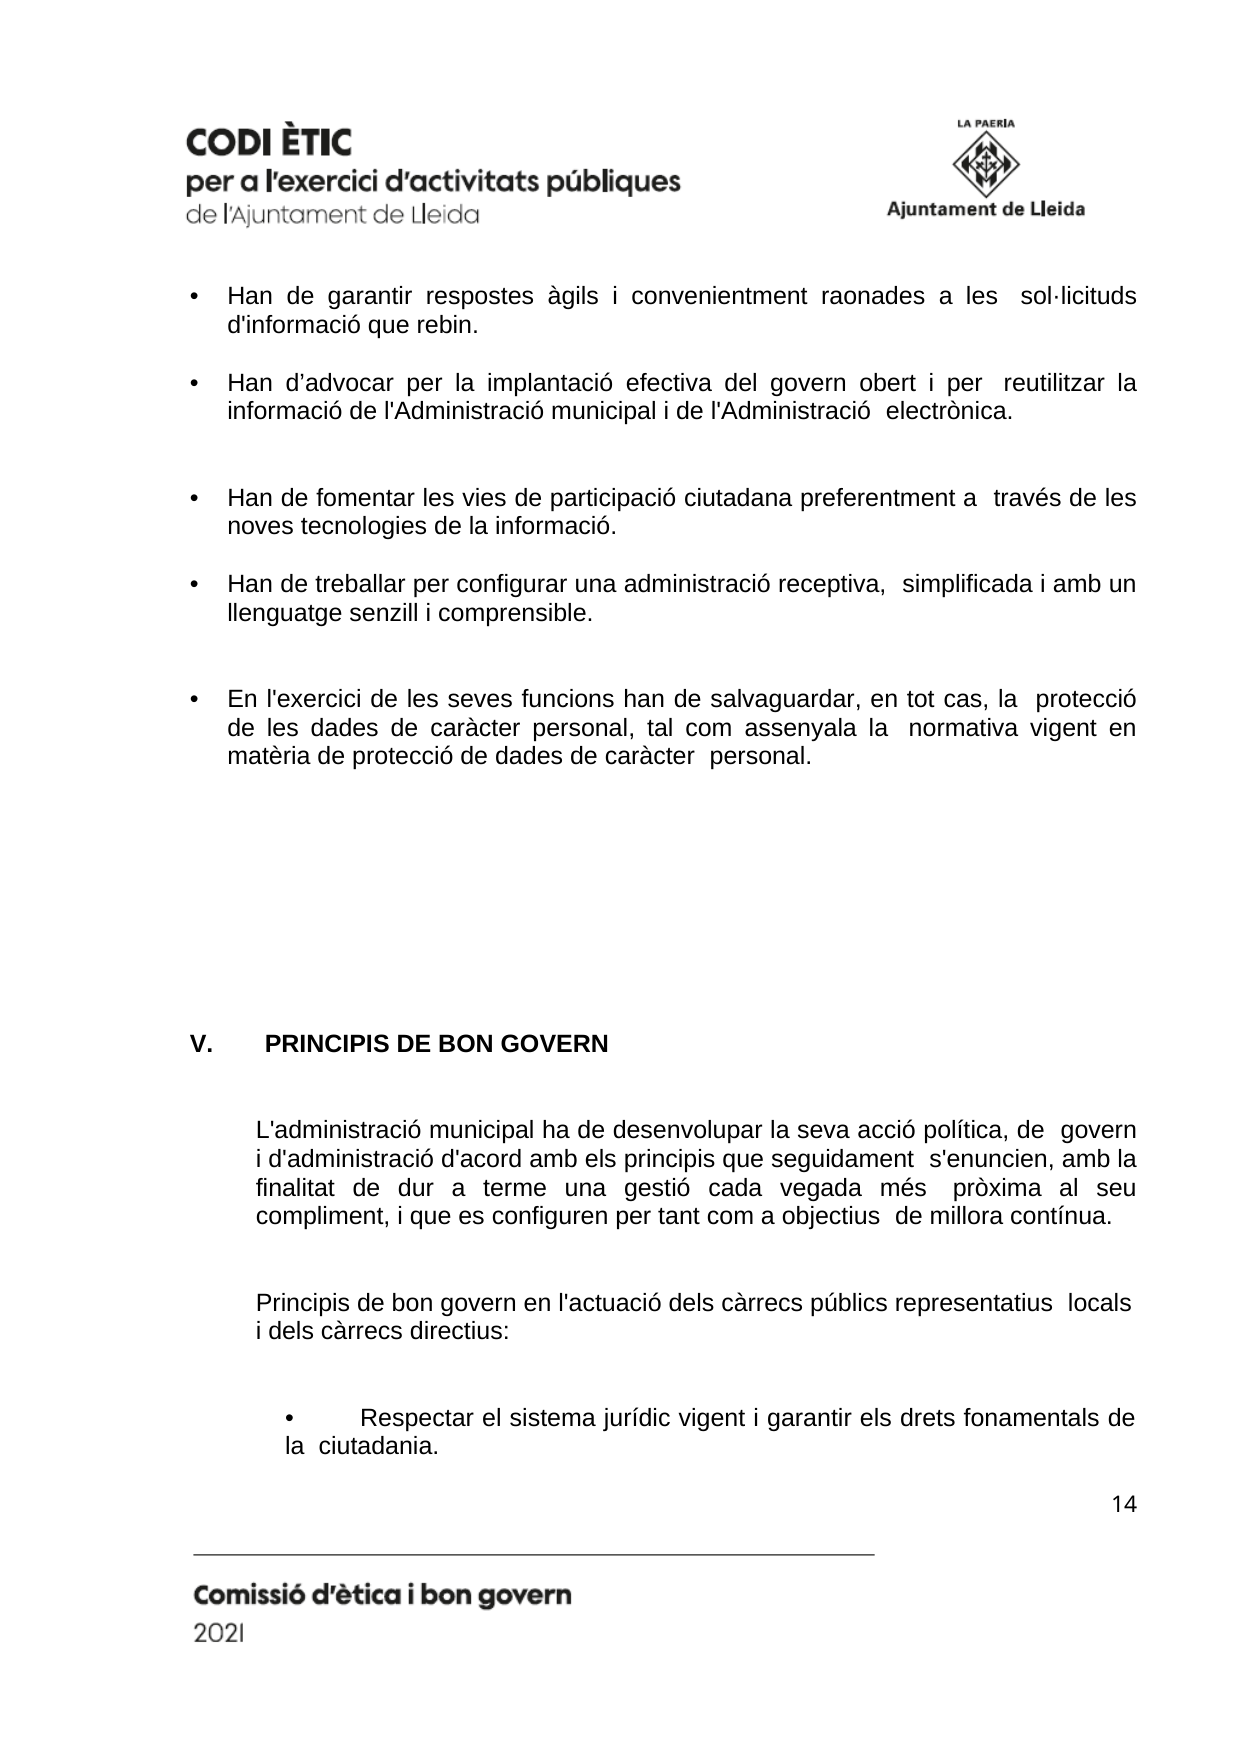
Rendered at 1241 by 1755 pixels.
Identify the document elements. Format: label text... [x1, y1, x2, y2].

list Han de garantir respostes àgils i convenientment raonades a les sol·licituds d'informació que rebin. [189, 281, 1137, 339]
text Principis de bon govern en l'actuació dels càrrecs públics representatius locals i dels càrrecs directius: [256, 1288, 1137, 1345]
list Respectar el sistema jurídic vigent i garantir els drets fonamentals de la ciutadania. [285, 1403, 1137, 1460]
list En l'exercici de les seves funcions han de salvaguardar, en tot cas, la protecció de les dades de caràcter personal, tal com assenyala la normativa vigent en matèria de protecció de dades de caràcter personal. [189, 684, 1137, 770]
list Han d’advocar per la implantació efectiva del govern obert i per reutilitzar la informació de l'Administració municipal i de l'Administració electrònica. [189, 368, 1137, 425]
text L'administració municipal ha de desenvolupar la seva acció política, de govern i d'administració d'acord amb els principis que seguidament s'enuncien, amb la finalitat de dur a terme una gestió cada vegada més pròxima al seu compliment, i que es configuren per tant com a objectius de millora contínua. [256, 1115, 1137, 1230]
list Han de fomentar les vies de participació ciutadana preferentment a través de les noves tecnologies de la informació. [189, 483, 1137, 540]
list Han de treballar per configurar una administració receptiva, simplificada i amb un llenguatge senzill i comprensible. [189, 569, 1137, 626]
list PRINCIPIS DE BON GOVERN [189, 1029, 1137, 1058]
